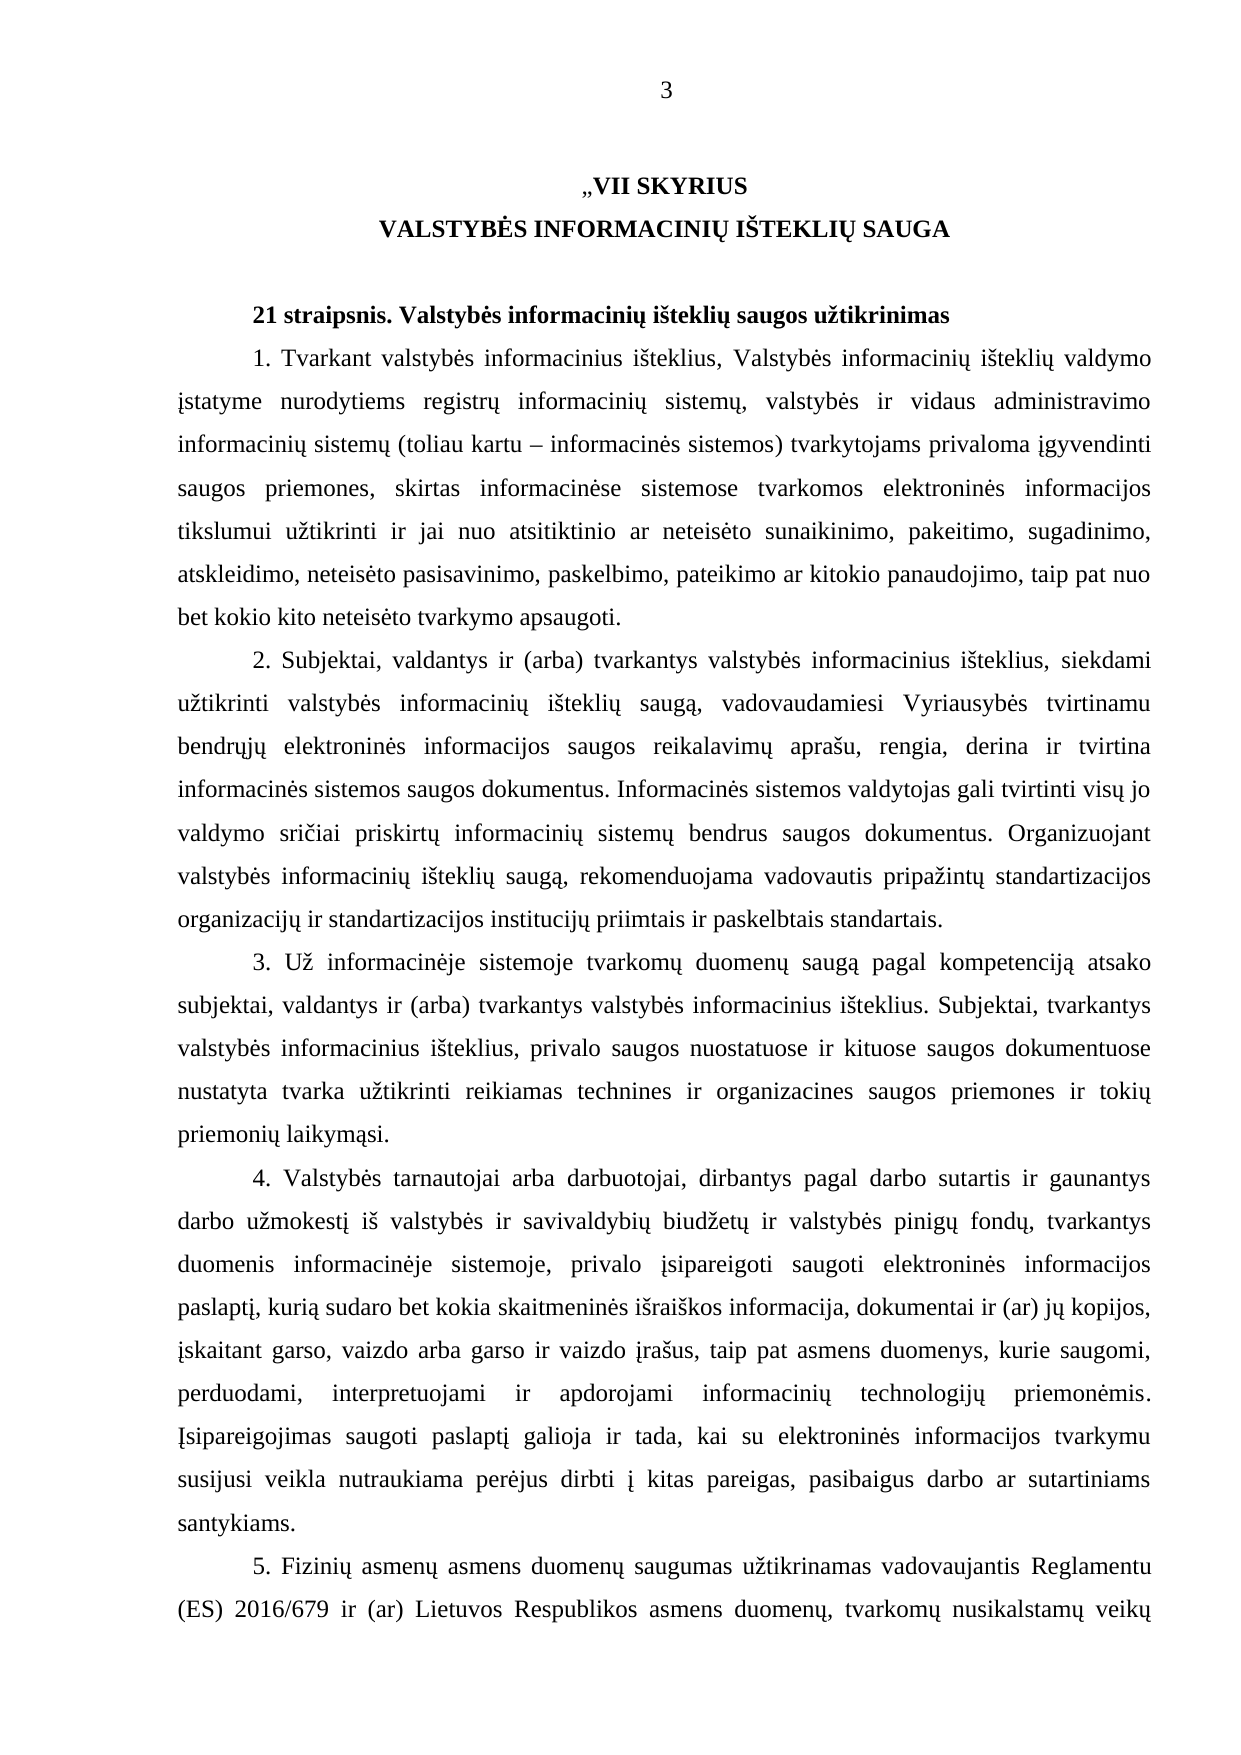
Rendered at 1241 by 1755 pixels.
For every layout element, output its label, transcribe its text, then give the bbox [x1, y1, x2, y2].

text 1. Tvarkant valstybės informacinius išteklius, Valstybės informacinių išteklių valdymo įstatyme nurodytiems registrų informacinių sistemų, valstybės ir vidaus administravimo informacinių sistemų (toliau kartu – informacinės sistemos) tvarkytojams privaloma įgyvendinti saugos priemones, skirtas informacinėse sistemose tvarkomos elektroninės informacijos tikslumui užtikrinti ir jai nuo atsitiktinio ar neteisėto sunaikinimo, pakeitimo, sugadinimo, atskleidimo, neteisėto pasisavinimo, paskelbimo, pateikimo ar kitokio panaudojimo, taip pat nuo bet kokio kito neteisėto tvarkymo apsaugoti. [177, 343, 1152, 631]
text 5. Fizinių asmenų asmens duomenų saugumas užtikrinamas vadovaujantis Reglamentu (ES) 2016/679 ir (ar) Lietuvos Respublikos asmens duomenų, tvarkomų nusikalstamų veikų [177, 1551, 1152, 1623]
text VALSTYBĖS INFORMACINIŲ IŠTEKLIŲ SAUGA [177, 214, 1152, 243]
text 3. Už informacinėje sistemoje tvarkomų duomenų saugą pagal kompetenciją atsako subjektai, valdantys ir (arba) tvarkantys valstybės informacinius išteklius. Subjektai, tvarkantys valstybės informacinius išteklius, privalo saugos nuostatuose ir kituose saugos dokumentuose nustatyta tvarka užtikrinti reikiamas technines ir organizacines saugos priemones ir tokių priemonių laikymąsi. [177, 947, 1152, 1148]
text „VII SKYRIUS [177, 171, 1152, 199]
text 21 straipsnis. Valstybės informacinių išteklių saugos užtikrinimas [177, 300, 1152, 329]
text 2. Subjektai, valdantys ir (arba) tvarkantys valstybės informacinius išteklius, siekdami užtikrinti valstybės informacinių išteklių saugą, vadovaudamiesi Vyriausybės tvirtinamu bendrųjų elektroninės informacijos saugos reikalavimų aprašu, rengia, derina ir tvirtina informacinės sistemos saugos dokumentus. Informacinės sistemos valdytojas gali tvirtinti visų jo valdymo sričiai priskirtų informacinių sistemų bendrus saugos dokumentus. Organizuojant valstybės informacinių išteklių saugą, rekomenduojama vadovautis pripažintų standartizacijos organizacijų ir standartizacijos institucijų priimtais ir paskelbtais standartais. [177, 645, 1152, 933]
text 4. Valstybės tarnautojai arba darbuotojai, dirbantys pagal darbo sutartis ir gaunantys darbo užmokestį iš valstybės ir savivaldybių biudžetų ir valstybės pinigų fondų, tvarkantys duomenis informacinėje sistemoje, privalo įsipareigoti saugoti elektroninės informacijos paslaptį, kurią sudaro bet kokia skaitmeninės išraiškos informacija, dokumentai ir (ar) jų kopijos, įskaitant garso, vaizdo arba garso ir vaizdo įrašus, taip pat asmens duomenys, kurie saugomi, perduodami, interpretuojami ir apdorojami informacinių technologijų priemonėmis. Įsipareigojimas saugoti paslaptį galioja ir tada, kai su elektroninės informacijos tvarkymu susijusi veikla nutraukiama perėjus dirbti į kitas pareigas, pasibaigus darbo ar sutartiniams santykiams. [177, 1163, 1152, 1536]
